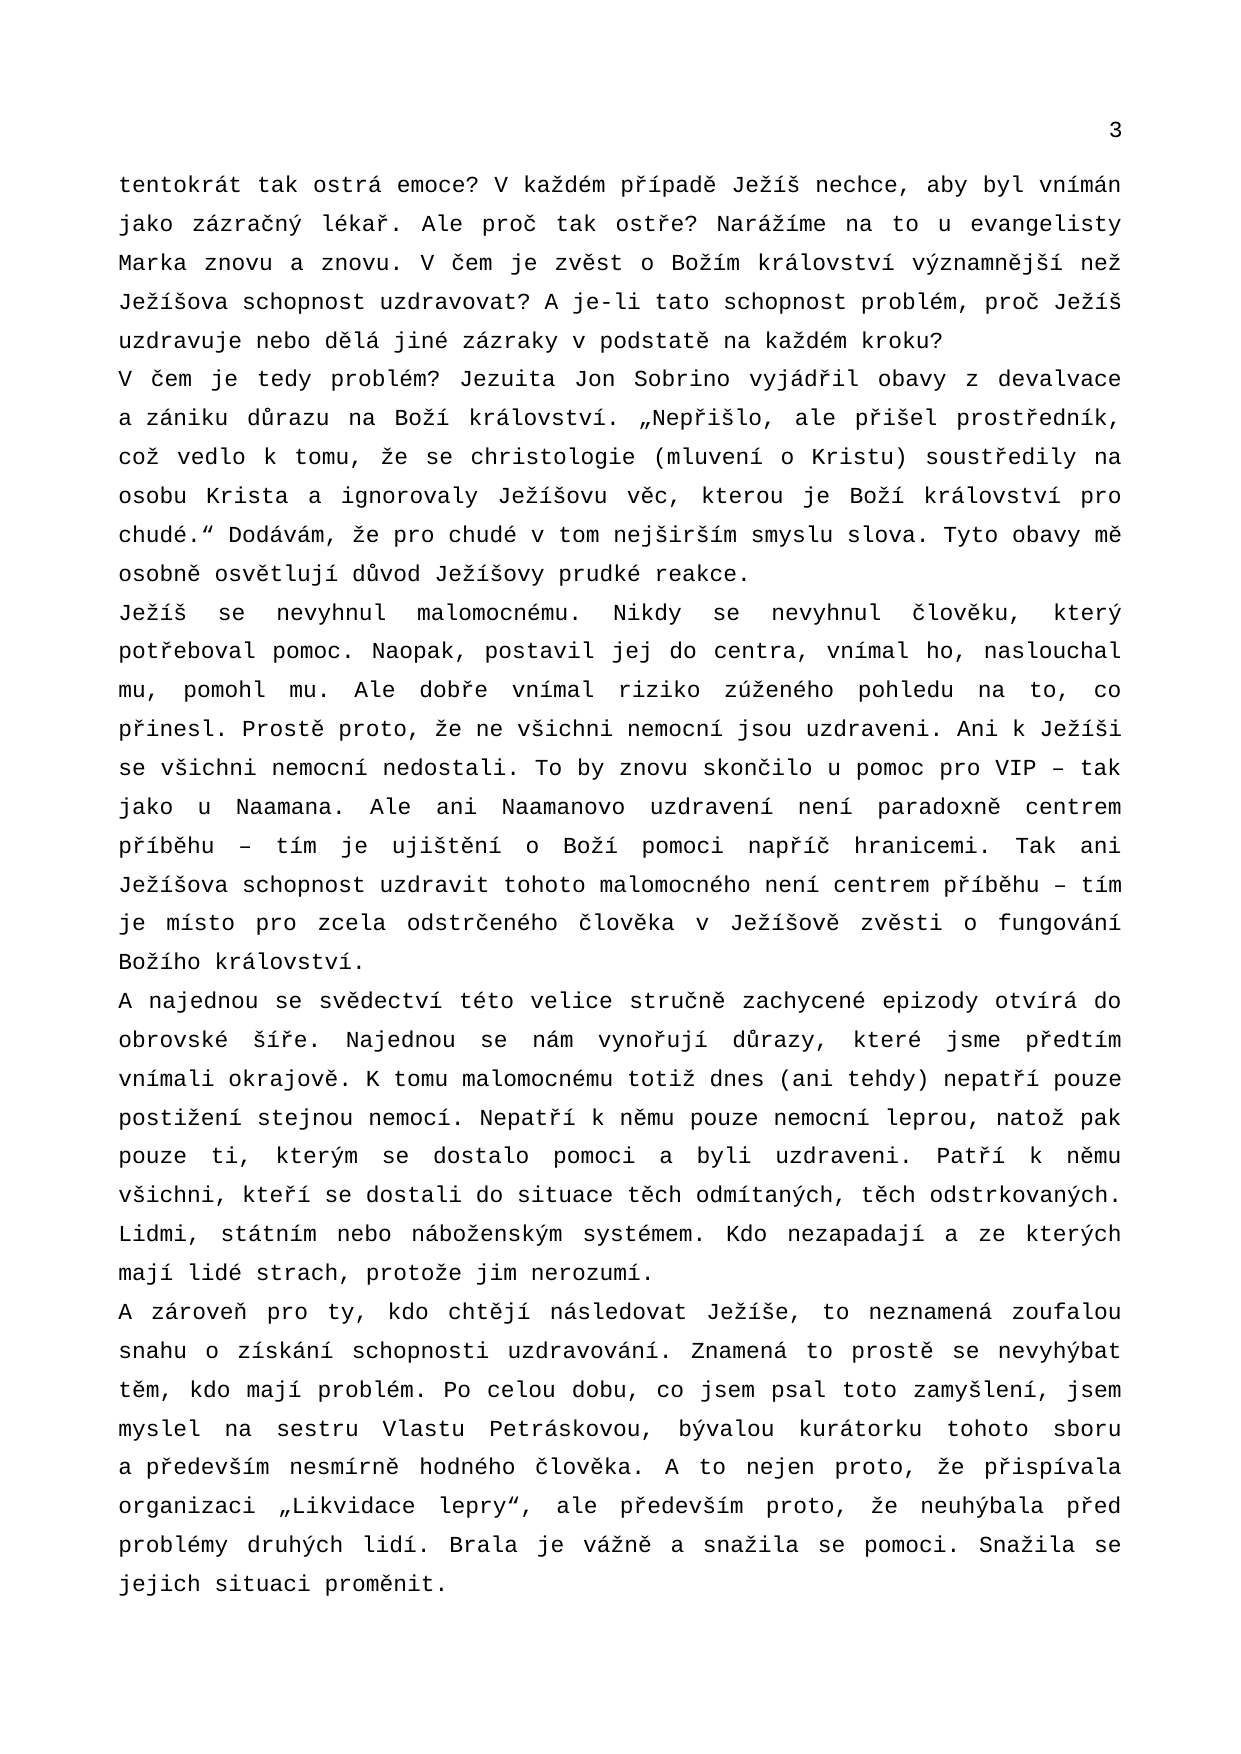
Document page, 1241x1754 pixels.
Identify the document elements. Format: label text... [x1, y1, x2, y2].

text V čem je tedy problém? Jezuita Jon Sobrino vyjádřil obavy z devalvace a zániku důrazu na Boží království. „Nepřišlo, ale přišel prostředník, což vedlo k tomu, že se christologie (mluvení o Kristu) soustředily na osobu Krista a ignorovaly Ježíšovu věc, kterou je Boží království pro chudé.“ Dodávám, že pro chudé v tom nejširším smyslu slova. Tyto obavy mě osobně osvětlují důvod Ježíšovy prudké reakce. [118, 368, 1122, 588]
text Ježíš se nevyhnul malomocnému. Nikdy se nevyhnul člověku, který potřeboval pomoc. Naopak, postavil jej do centra, vnímal ho, naslouchal mu, pomohl mu. Ale dobře vnímal riziko zúženého pohledu na to, co přinesl. Prostě proto, že ne všichni nemocní jsou uzdraveni. Ani k Ježíši se všichni nemocní nedostali. To by znovu skončilo u pomoc pro VIP – tak jako u Naamana. Ale ani Naamanovo uzdravení není paradoxně centrem příběhu – tím je ujištění o Boží pomoci napříč hranicemi. Tak ani Ježíšova schopnost uzdravit tohoto malomocného není centrem příběhu – tím je místo pro zcela odstrčeného člověka v Ježíšově zvěsti o fungování Božího království. [118, 601, 1122, 977]
text tentokrát tak ostrá emoce? V každém případě Ježíš nechce, aby byl vnímán jako zázračný lékař. Ale proč tak ostře? Narážíme na to u evangelisty Marka znovu a znovu. V čem je zvěst o Božím království významnější než Ježíšova schopnost uzdravovat? A je-li tato schopnost problém, proč Ježíš uzdravuje nebo dělá jiné zázraky v podstatě na každém kroku? [118, 173, 1122, 355]
text A najednou se svědectví této velice stručně zachycené epizody otvírá do obrovské šíře. Najednou se nám vynořují důrazy, které jsme předtím vnímali okrajově. K tomu malomocnému totiž dnes (ani tehdy) nepatří pouze postižení stejnou nemocí. Nepatří k němu pouze nemocní leprou, natož pak pouze ti, kterým se dostalo pomoci a byli uzdraveni. Patří k němu všichni, kteří se dostali do situace těch odmítaných, těch odstrkovaných. Lidmi, státním nebo náboženským systémem. Kdo nezapadají a ze kterých mají lidé strach, protože jim nerozumí. [118, 989, 1122, 1287]
text A zároveň pro ty, kdo chtějí následovat Ježíše, to neznamená zoufalou snahu o získání schopnosti uzdravování. Znamená to prostě se nevyhýbat těm, kdo mají problém. Po celou dobu, co jsem psal toto zamyšlení, jsem myslel na sestru Vlastu Petráskovou, bývalou kurátorku tohoto sboru a především nesmírně hodného člověka. A to nejen proto, že přispívala organizaci „Likvidace lepry“, ale především proto, že neuhýbala před problémy druhých lidí. Brala je vážně a snažila se pomoci. Snažila se jejich situaci proměnit. [118, 1300, 1122, 1598]
